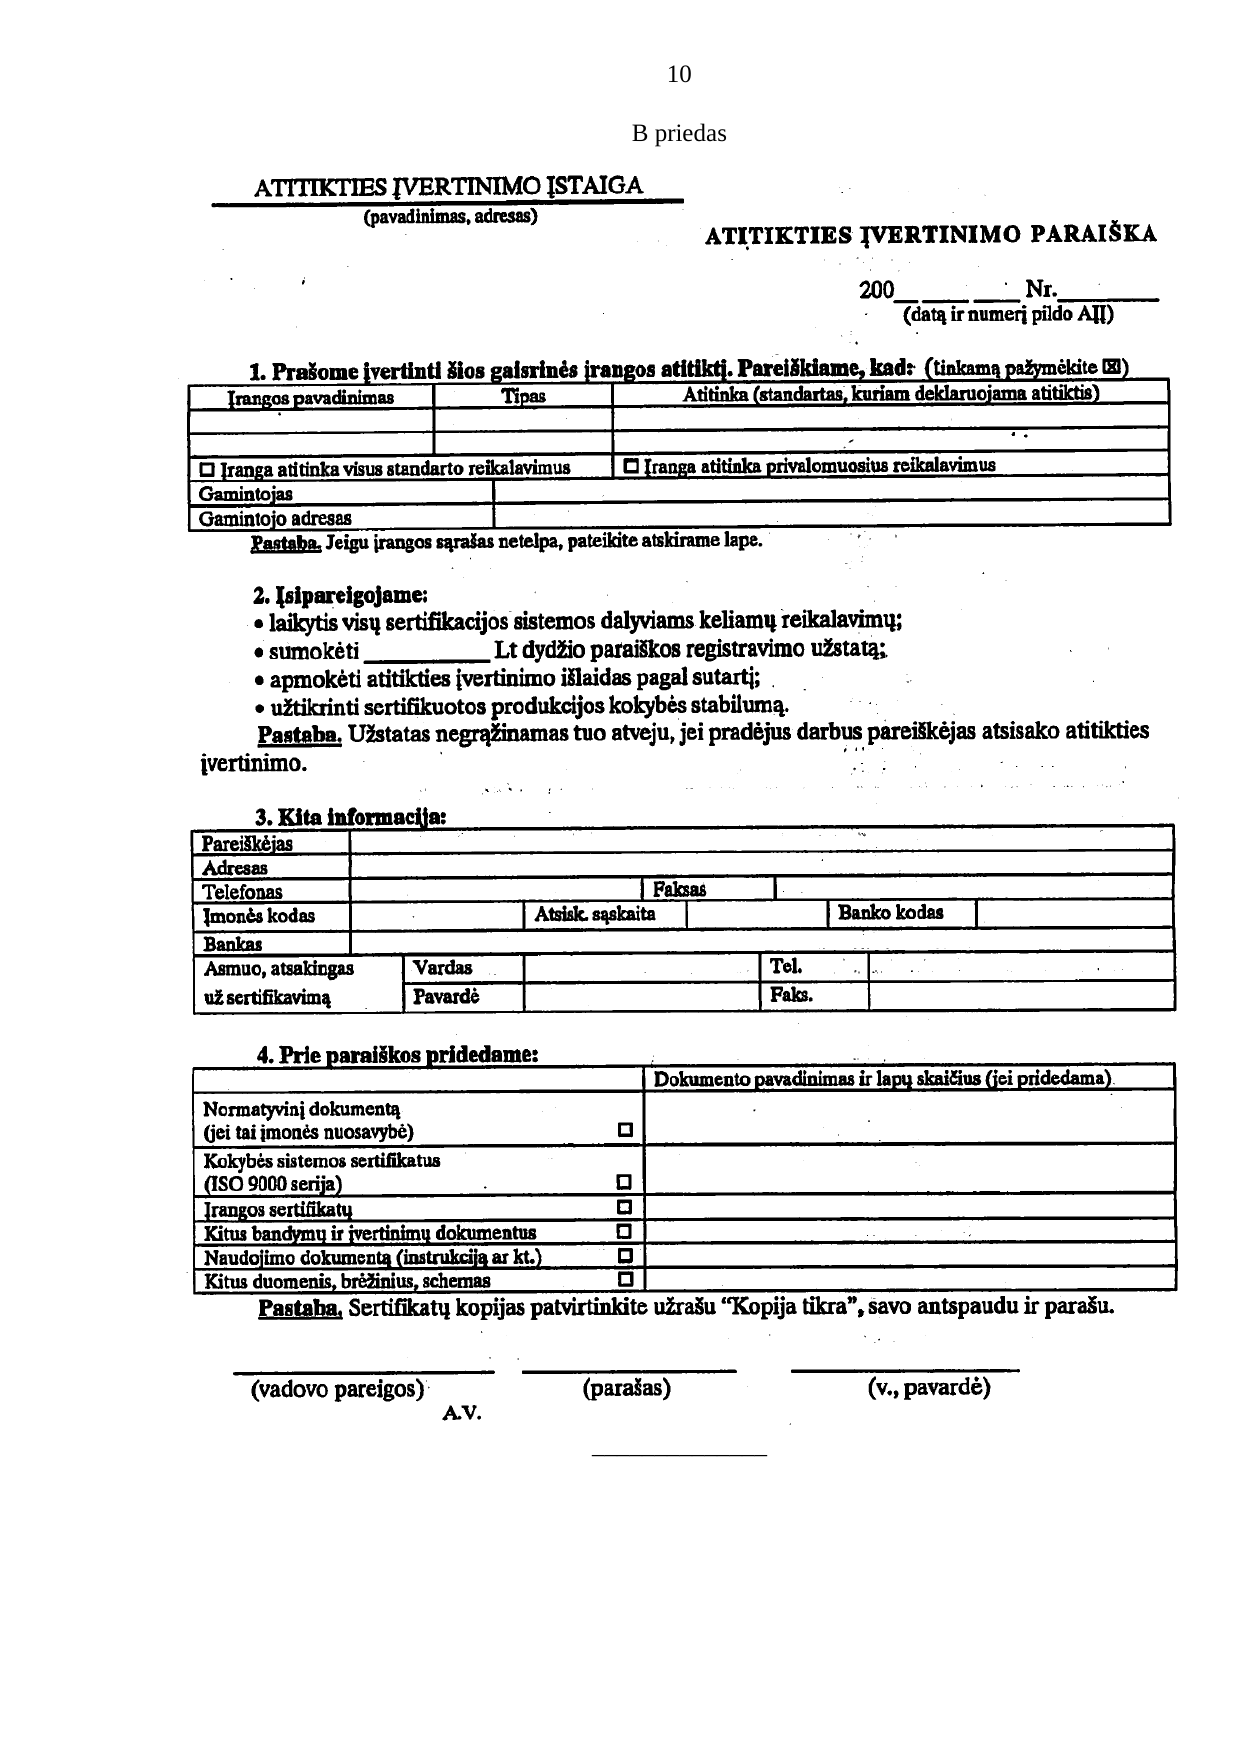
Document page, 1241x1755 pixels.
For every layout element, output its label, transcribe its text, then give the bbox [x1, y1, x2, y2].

text B priedas [177, 118, 1181, 147]
text ______________ [177, 1431, 1181, 1459]
